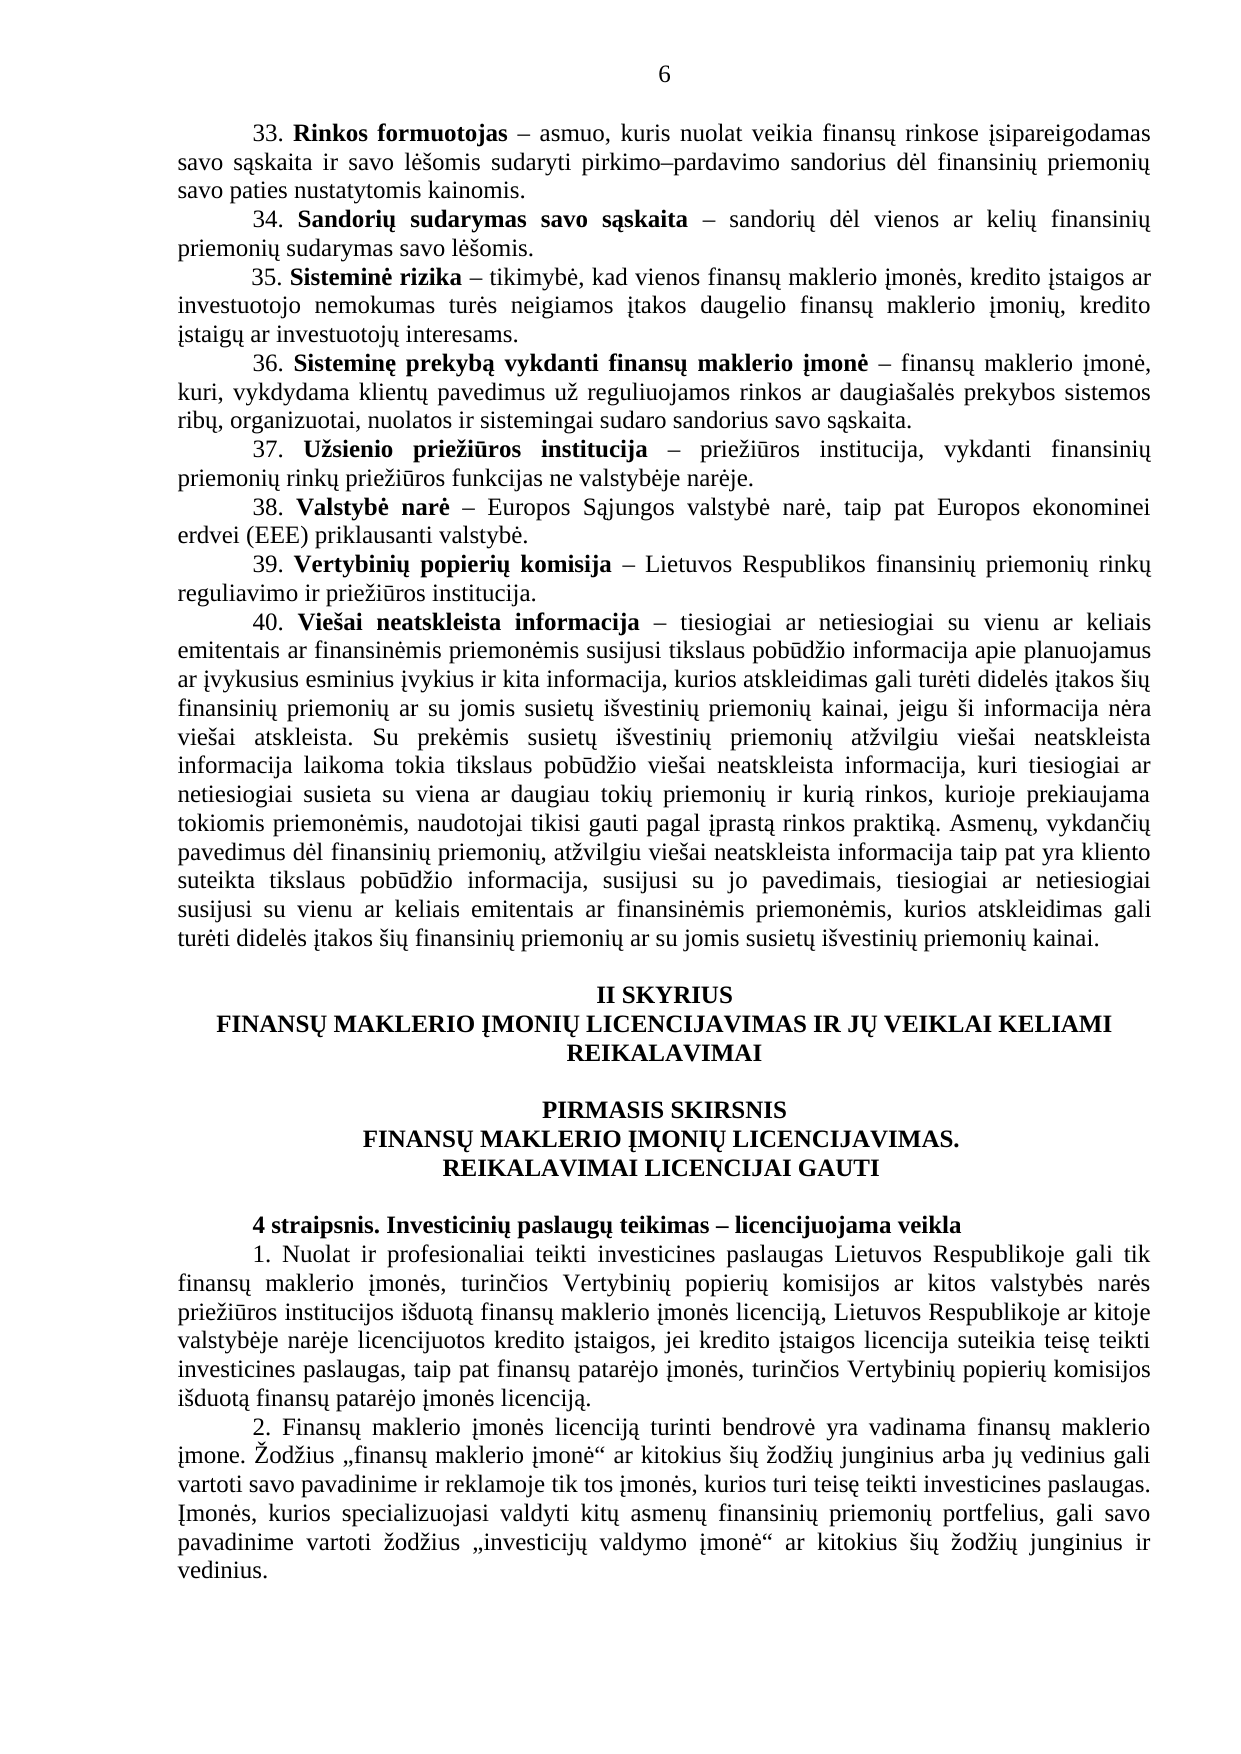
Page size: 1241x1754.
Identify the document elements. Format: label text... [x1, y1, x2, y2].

text 34. Sandorių sudarymas savo sąskaita – sandorių dėl vienos ar kelių finansinių priemonių sudarymas savo lėšomis. [177, 204, 1152, 262]
text 36. Sisteminę prekybą vykdanti finansų maklerio įmonė – finansų maklerio įmonė, kuri, vykdydama klientų pavedimus už reguliuojamos rinkos ar daugiašalės prekybos sistemos ribų, organizuotai, nuolatos ir sistemingai sudaro sandorius savo sąskaita. [177, 348, 1152, 434]
text PIRMASIS SKIRSNIS FINANSŲ MAKLERIO ĮMONIŲ LICENCIJAVIMAS. [177, 1096, 1152, 1153]
text 1. Nuolat ir profesionaliai teikti investicines paslaugas Lietuvos Respublikoje gali tik finansų maklerio įmonės, turinčios Vertybinių popierių komisijos ar kitos valstybės narės priežiūros institucijos išduotą finansų maklerio įmonės licenciją, Lietuvos Respublikoje ar kitoje valstybėje narėje licencijuotos kredito įstaigos, jei kredito įstaigos licencija suteikia teisę teikti investicines paslaugas, taip pat finansų patarėjo įmonės, turinčios Vertybinių popierių komisijos išduotą finansų patarėjo įmonės licenciją. [177, 1239, 1152, 1412]
text II SKYRIUS [177, 981, 1152, 1009]
text 38. Valstybė narė – Europos Sąjungos valstybė narė, taip pat Europos ekonominei erdvei (EEE) priklausanti valstybė. [177, 492, 1152, 549]
text FINANSŲ MAKLERIO ĮMONIŲ LICENCIJAVIMAS IR JŲ VEIKLAI KELIAMI REIKALAVIMAI [177, 1009, 1152, 1067]
text 2. Finansų maklerio įmonės licenciją turinti bendrovė yra vadinama finansų maklerio įmone. Žodžius „finansų maklerio įmonė“ ar kitokius šių žodžių junginius arba jų vedinius gali vartoti savo pavadinime ir reklamoje tik tos įmonės, kurios turi teisę teikti investicines paslaugas. Įmonės, kurios specializuojasi valdyti kitų asmenų finansinių priemonių portfelius, gali savo pavadinime vartoti žodžius „investicijų valdymo įmonė“ ar kitokius šių žodžių junginius ir vedinius. [177, 1412, 1152, 1584]
text 40. Viešai neatskleista informacija – tiesiogiai ar netiesiogiai su vienu ar keliais emitentais ar finansinėmis priemonėmis susijusi tikslaus pobūdžio informacija apie planuojamus ar įvykusius esminius įvykius ir kita informacija, kurios atskleidimas gali turėti didelės įtakos šių finansinių priemonių ar su jomis susietų išvestinių priemonių kainai, jeigu ši informacija nėra viešai atskleista. Su prekėmis susietų išvestinių priemonių atžvilgiu viešai neatskleista informacija laikoma tokia tikslaus pobūdžio viešai neatskleista informacija, kuri tiesiogiai ar netiesiogiai susieta su viena ar daugiau tokių priemonių ir kurią rinkos, kurioje prekiaujama tokiomis priemonėmis, naudotojai tikisi gauti pagal įprastą rinkos praktiką. Asmenų, vykdančių pavedimus dėl finansinių priemonių, atžvilgiu viešai neatskleista informacija taip pat yra kliento suteikta tikslaus pobūdžio informacija, susijusi su jo pavedimais, tiesiogiai ar netiesiogiai susijusi su vienu ar keliais emitentais ar finansinėmis priemonėmis, kurios atskleidimas gali turėti didelės įtakos šių finansinių priemonių ar su jomis susietų išvestinių priemonių kainai. [177, 607, 1152, 952]
text 35. Sisteminė rizika – tikimybė, kad vienos finansų maklerio įmonės, kredito įstaigos ar investuotojo nemokumas turės neigiamos įtakos daugelio finansų maklerio įmonių, kredito įstaigų ar investuotojų interesams. [177, 262, 1152, 348]
text 4 straipsnis. Investicinių paslaugų teikimas – licencijuojama veikla [177, 1211, 1152, 1239]
text REIKALAVIMAI LICENCIJAI GAUTI [177, 1153, 1152, 1182]
text 33. Rinkos formuotojas – asmuo, kuris nuolat veikia finansų rinkose įsipareigodamas savo sąskaita ir savo lėšomis sudaryti pirkimo–pardavimo sandorius dėl finansinių priemonių savo paties nustatytomis kainomis. [177, 118, 1152, 204]
text 39. Vertybinių popierių komisija – Lietuvos Respublikos finansinių priemonių rinkų reguliavimo ir priežiūros institucija. [177, 549, 1152, 607]
text 37. Užsienio priežiūros institucija – priežiūros institucija, vykdanti finansinių priemonių rinkų priežiūros funkcijas ne valstybėje narėje. [177, 434, 1152, 492]
